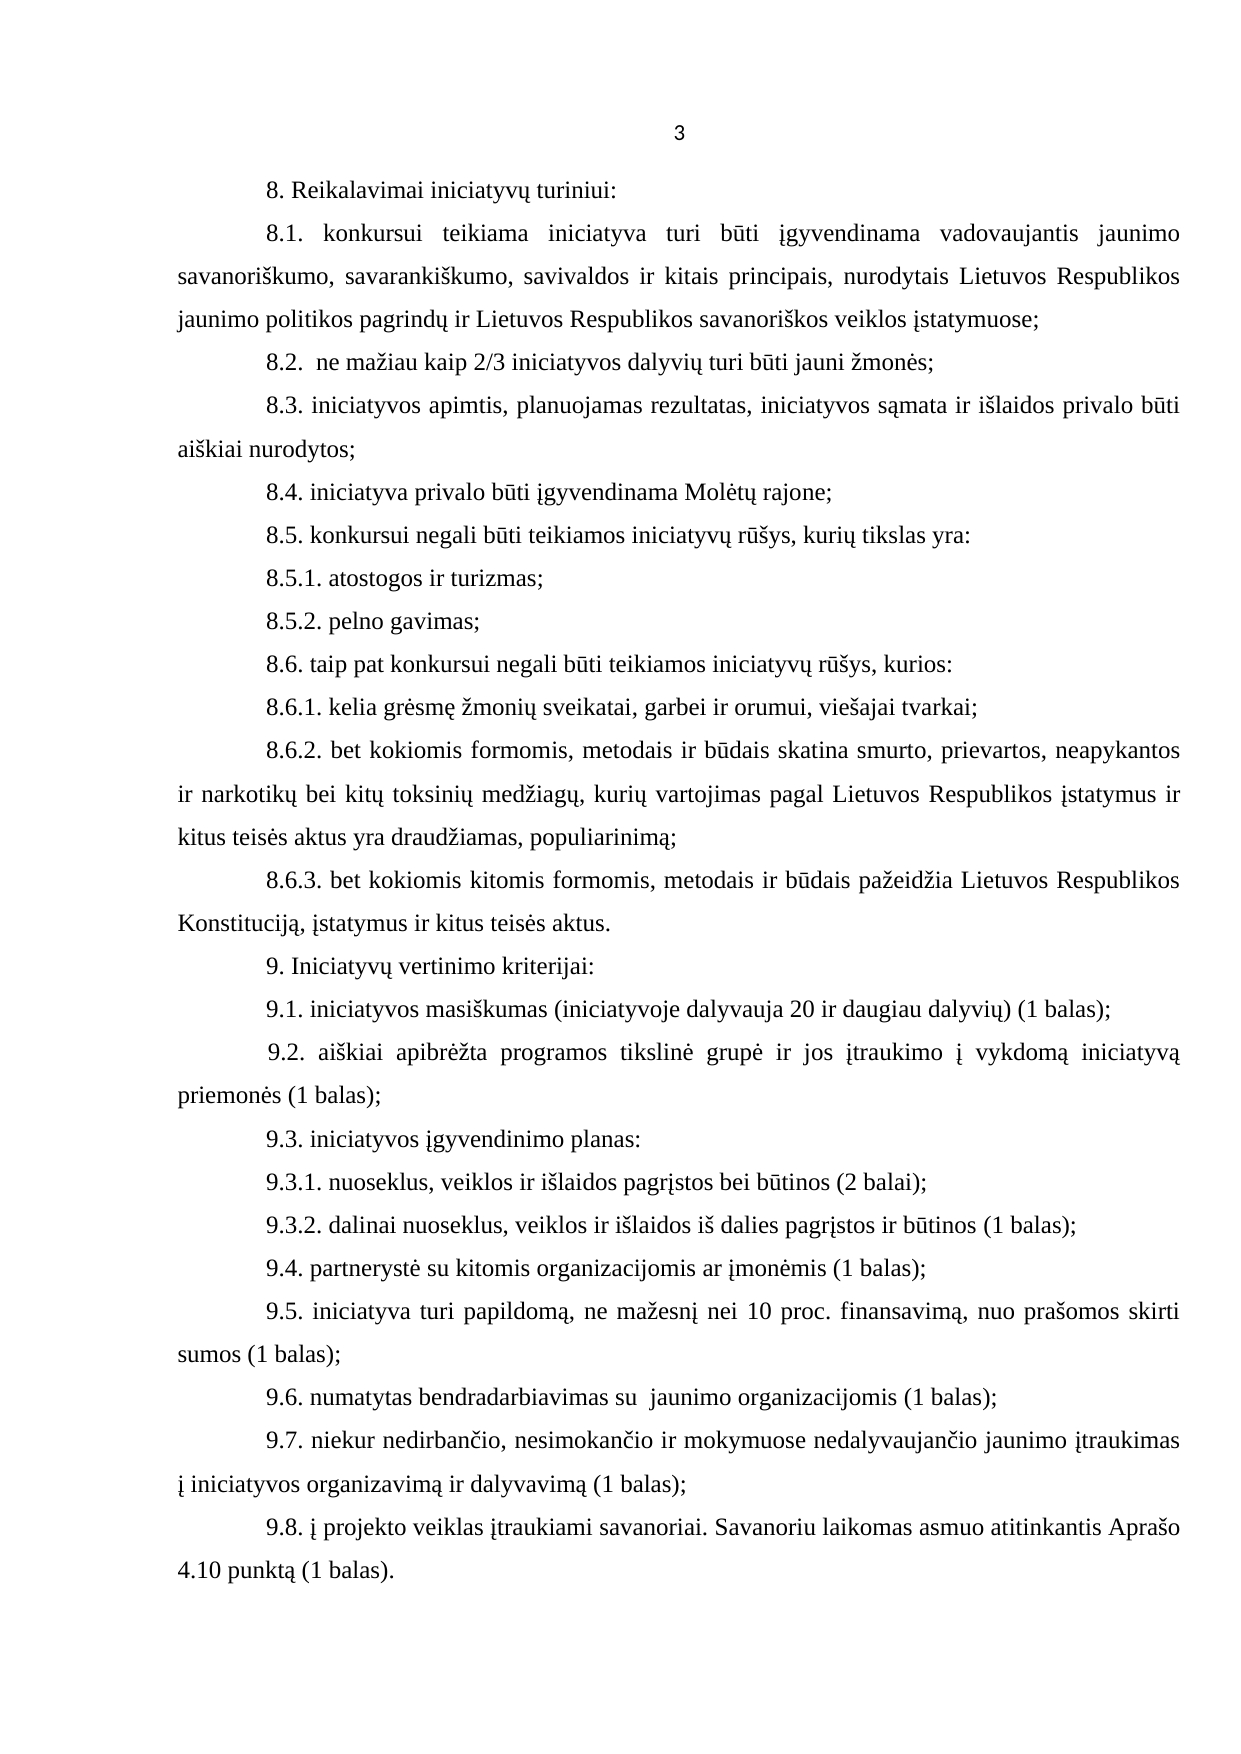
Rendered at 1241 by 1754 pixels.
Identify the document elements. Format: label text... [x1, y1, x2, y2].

text 9.2. aiškiai apibrėžta programos tikslinė grupė ir jos įtraukimo į vykdomą iniciatyvą priemonės (1 balas); [177, 1037, 1181, 1109]
text 8.2. ne mažiau kaip 2/3 iniciatyvos dalyvių turi būti jauni žmonės; [177, 347, 1181, 376]
text 8.1. konkursui teikiama iniciatyva turi būti įgyvendinama vadovaujantis jaunimo savanoriškumo, savarankiškumo, savivaldos ir kitais principais, nurodytais Lietuvos Respublikos jaunimo politikos pagrindų ir Lietuvos Respublikos savanoriškos veiklos įstatymuose; [177, 218, 1181, 333]
text 8. Reikalavimai iniciatyvų turiniui: [177, 175, 1181, 204]
text 9.3. iniciatyvos įgyvendinimo planas: [177, 1124, 1181, 1152]
text 9.7. niekur nedirbančio, nesimokančio ir mokymuose nedalyvaujančio jaunimo įtraukimas į iniciatyvos organizavimą ir dalyvavimą (1 balas); [177, 1426, 1181, 1497]
text 8.6.3. bet kokiomis kitomis formomis, metodais ir būdais pažeidžia Lietuvos Respublikos Konstituciją, įstatymus ir kitus teisės aktus. [177, 865, 1181, 937]
text 8.4. iniciatyva privalo būti įgyvendinama Molėtų rajone; [177, 477, 1181, 506]
text 9.6. numatytas bendradarbiavimas su jaunimo organizacijomis (1 balas); [177, 1382, 1181, 1411]
text 8.6.1. kelia grėsmę žmonių sveikatai, garbei ir orumui, viešajai tvarkai; [177, 692, 1181, 721]
text 9.5. iniciatyva turi papildomą, ne mažesnį nei 10 proc. finansavimą, nuo prašomos skirti sumos (1 balas); [177, 1296, 1181, 1368]
text 9.4. partnerystė su kitomis organizacijomis ar įmonėmis (1 balas); [177, 1253, 1181, 1282]
text 8.6. taip pat konkursui negali būti teikiamos iniciatyvų rūšys, kurios: [177, 649, 1181, 678]
text 8.5. konkursui negali būti teikiamos iniciatyvų rūšys, kurių tikslas yra: [177, 520, 1181, 549]
text 8.3. iniciatyvos apimtis, planuojamas rezultatas, iniciatyvos sąmata ir išlaidos privalo būti aiškiai nurodytos; [177, 391, 1181, 462]
text 9.3.1. nuoseklus, veiklos ir išlaidos pagrįstos bei būtinos (2 balai); [177, 1167, 1181, 1196]
text 9.1. iniciatyvos masiškumas (iniciatyvoje dalyvauja 20 ir daugiau dalyvių) (1 balas); [177, 994, 1181, 1023]
text 9. Iniciatyvų vertinimo kriterijai: [177, 951, 1181, 980]
text 9.3.2. dalinai nuoseklus, veiklos ir išlaidos iš dalies pagrįstos ir būtinos (1 balas); [177, 1210, 1181, 1239]
text 8.5.2. pelno gavimas; [177, 606, 1181, 635]
text 8.6.2. bet kokiomis formomis, metodais ir būdais skatina smurto, prievartos, neapykantos ir narkotikų bei kitų toksinių medžiagų, kurių vartojimas pagal Lietuvos Respublikos įstatymus ir kitus teisės aktus yra draudžiamas, populiarinimą; [177, 736, 1181, 851]
text 9.8. į projekto veiklas įtraukiami savanoriai. Savanoriu laikomas asmuo atitinkantis Aprašo 4.10 punktą (1 balas). [177, 1512, 1181, 1584]
text 8.5.1. atostogos ir turizmas; [177, 563, 1181, 592]
